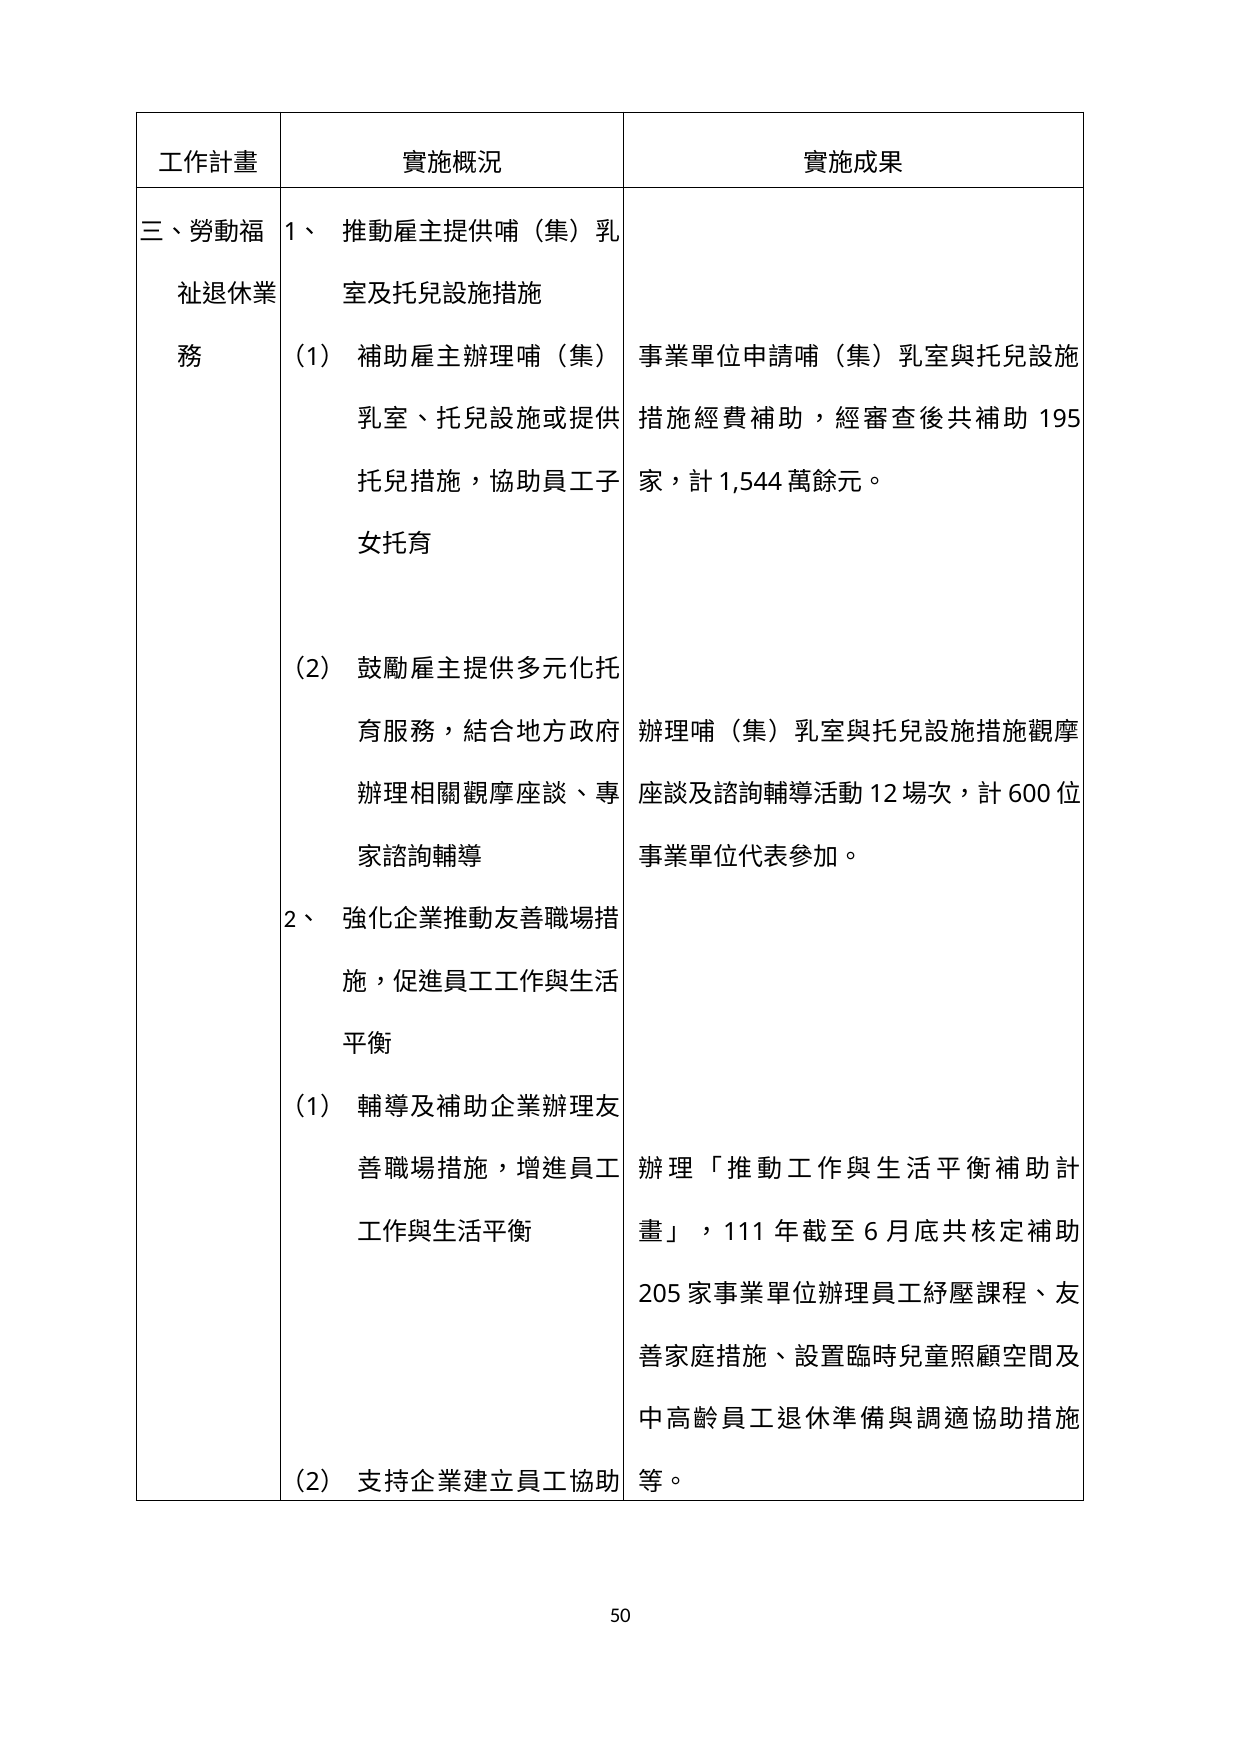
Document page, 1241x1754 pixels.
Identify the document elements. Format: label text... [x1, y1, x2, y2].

table_cell 三、勞動福祉退休業務 [137, 188, 280, 1500]
table_header 實施成果 [624, 113, 1083, 187]
table_cell 推動雇主提供哺（集）乳室及托兒設施措施 補助雇主辦理哺（集）乳室、托兒設施或提供托兒措施，協助員工子女托育 鼓勵雇主提供多元化托育服務，結合地方政府辦理相關觀摩座談、專家諮詢輔導 強化企業推動友善職場措施，促進員工工作與生活平衡 輔導及補助企業辦理友善職場措施，增進員工工作與生活平衡 支持企業建立員工協助方案機制，辦理教育訓練及專家入場輔導服務 落實勞退舊制雇主提撥準備金義務，鼓勵勞退新制勞工自提退休金 督促地方政府加強查核勞工退休準備金，落實勞退舊制雇主提撥義務 辦理勞工退休金制度宣導，鼓勵勞退新制勞工自願提繳退休金 強化勞動基金監理功能，確保勞動基金資產安全 每月召開「勞動基金監理會」會議，審議勞動基金年度績效、運用計畫、資產配置、預算及決算重要議案，落實外部監理效能 審視勞動基金投資績效及勞工退休基金收支等相關財務報表，加強日常監理基金資產、運用損益變動及相關法令遵循情形 辦理勞動基金收支、保管及運用業務實地查核，並追蹤外部查核勞動基金運用局內稽、內控及人員管理等執行情形，以強化勞動基金監理機制 [281, 188, 623, 1500]
table_header 實施概況 [281, 113, 623, 187]
table_header 工作計畫 [137, 113, 280, 187]
table_cell 事業單位申請哺（集）乳室與托兒設施措施經費補助，經審查後共補助195家，計1,544萬餘元。 辦理哺（集）乳室與托兒設施措施觀摩座談及諮詢輔導活動12場次，計600位事業單位代表參加。 辦理「推動工作與生活平衡補助計畫」，111年截至6月底共核定補助205家事業單位辦理員工紓壓課程、友善家庭措施、設置臨時兒童照顧空間及中高齡員工退休準備與調適協助措施等。 [624, 188, 1083, 1500]
